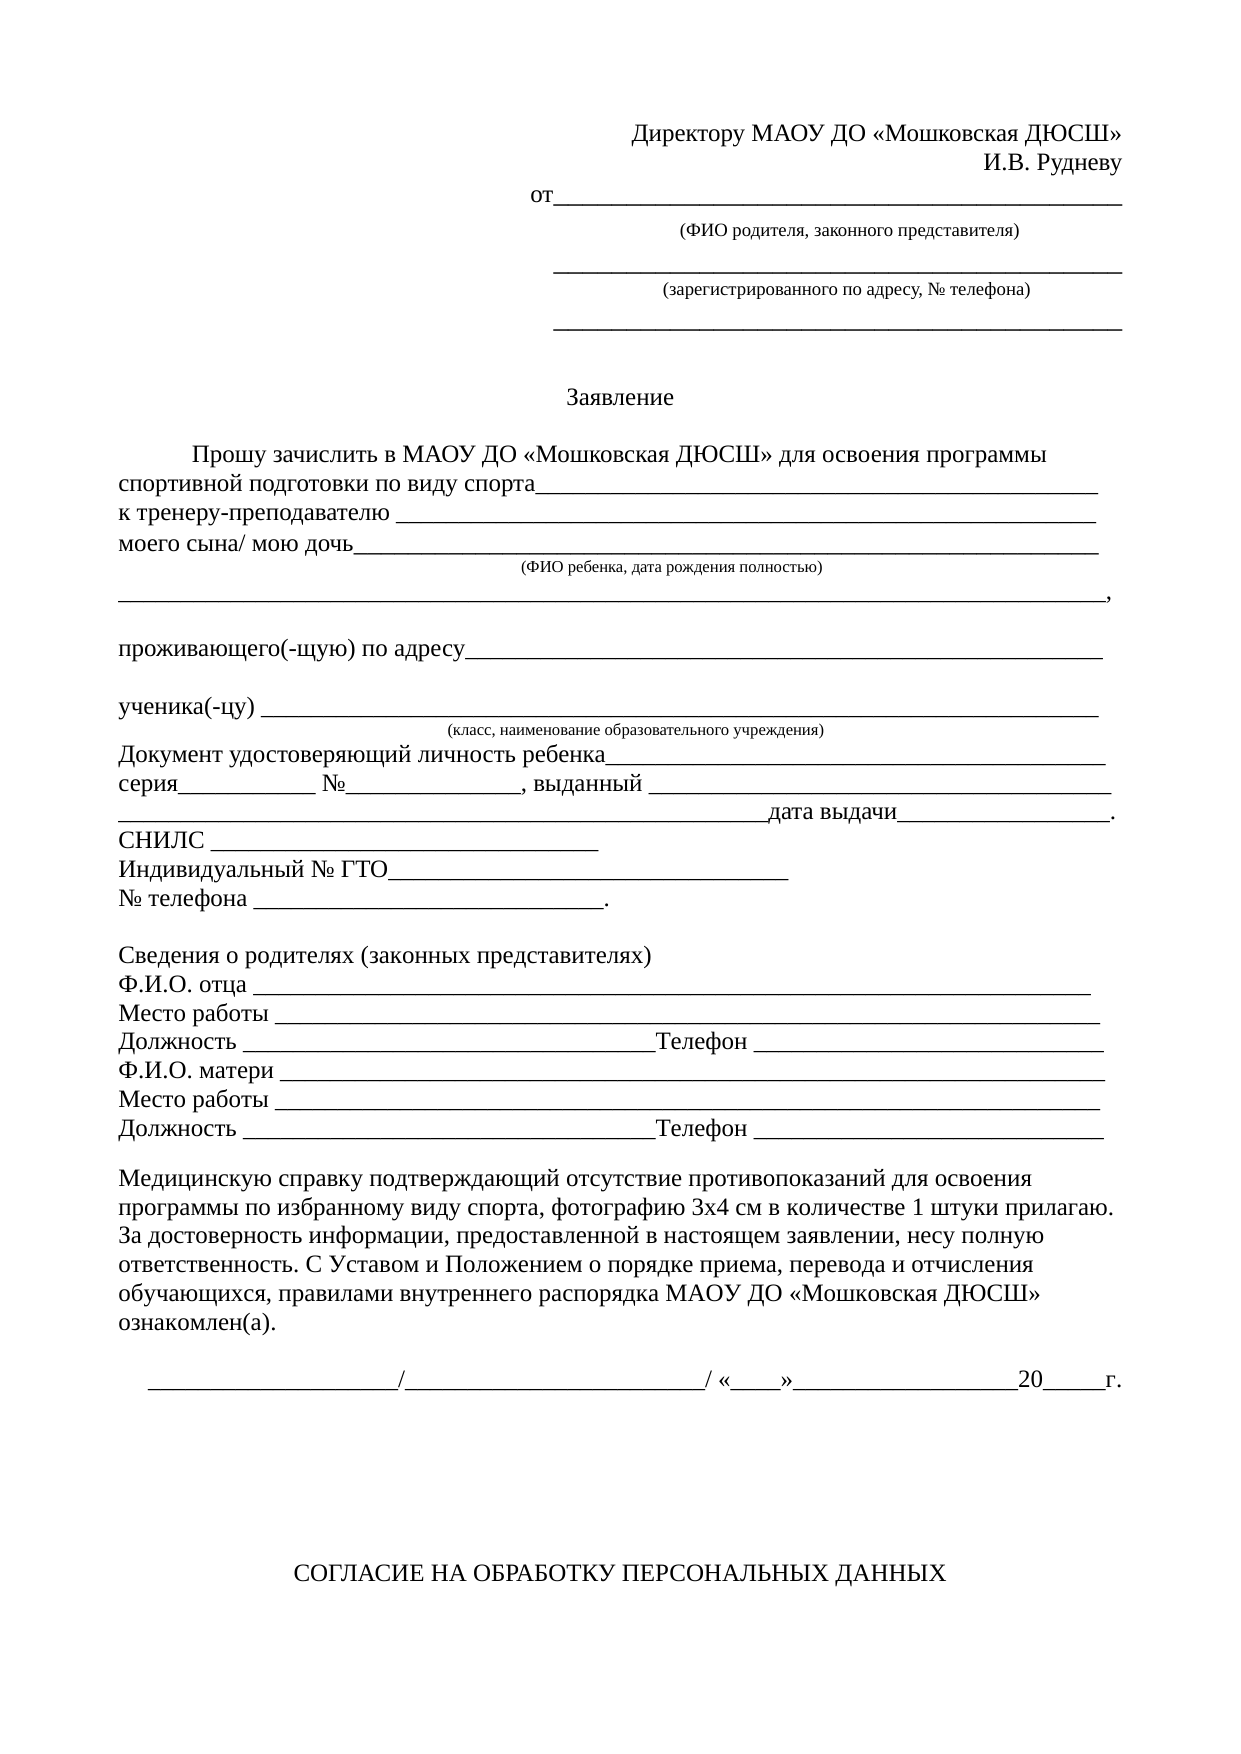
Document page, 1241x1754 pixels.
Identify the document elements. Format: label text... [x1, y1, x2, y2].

text от_______________________________________ [118, 176, 1122, 209]
text Прошу зачислить в МАОУ ДО «Мошковская ДЮСШ» для освоения программы спортивной подготовки по виду спорта_____________________________________________ [118, 439, 1122, 497]
text Документ удостоверяющий личность ребенка________________________________________ [118, 739, 1122, 768]
text (класс, наименование образовательного учреждения) [118, 720, 1122, 739]
text Должность _________________________________Телефон ____________________________ [118, 1113, 1122, 1141]
text (ФИО ребенка, дата рождения полностью) [118, 557, 1122, 576]
text Ф.И.О. матери __________________________________________________________________ [118, 1055, 1122, 1084]
text Сведения о родителях (законных представителях) [118, 940, 1122, 969]
text Заявление [118, 382, 1122, 411]
text ученика(-цу) ___________________________________________________________________ [118, 691, 1122, 720]
text к тренеру-преподавателю ________________________________________________________ [118, 497, 1122, 526]
text Место работы __________________________________________________________________ [118, 1084, 1122, 1113]
text ____________________/________________________/ «____»__________________20_____г. [118, 1364, 1122, 1393]
text СОГЛАСИЕ НА ОБРАБОТКУ ПЕРСОНАЛЬНЫХ ДАННЫХ [118, 1558, 1122, 1587]
text _______________________________________ [118, 243, 1122, 276]
text И.В. Рудневу [118, 147, 1122, 176]
text Медицинскую справку подтверждающий отсутствие противопоказаний для освоения программы по избранному виду спорта, фотографию 3х4 см в количестве 1 штуки прилагаю. За достоверность информации, предоставленной в настоящем заявлении, несу полную ответственность. С Уставом и Положением о порядке приема, перевода и отчисления обучающихся, правилами внутреннего распорядка МАОУ ДО «Мошковская ДЮСШ» ознакомлен(а). [118, 1163, 1122, 1336]
text СНИЛС _______________________________ [118, 825, 1122, 854]
text Индивидуальный № ГТО________________________________ [118, 854, 1122, 883]
text № телефона ____________________________. [118, 883, 1122, 911]
text Директору МАОУ ДО «Мошковская ДЮСШ» [118, 118, 1122, 147]
text Ф.И.О. отца ___________________________________________________________________ [118, 969, 1122, 998]
text (ФИО родителя, законного представителя) [118, 209, 1122, 243]
text проживающего(-щую) по адресу___________________________________________________ [118, 633, 1122, 662]
text Место работы __________________________________________________________________ [118, 998, 1122, 1026]
text _______________________________________ [118, 300, 1122, 334]
text _______________________________________________________________________________, [118, 576, 1122, 605]
text моего сына/ мою дочь_______________________________________________________ [118, 526, 1122, 557]
text ____________________________________________________дата выдачи_________________. [118, 796, 1122, 825]
text (зарегистрированного по адресу, № телефона) [118, 276, 1122, 300]
text серия___________ №______________, выданный _____________________________________ [118, 768, 1122, 796]
text Должность _________________________________Телефон ____________________________ [118, 1026, 1122, 1055]
